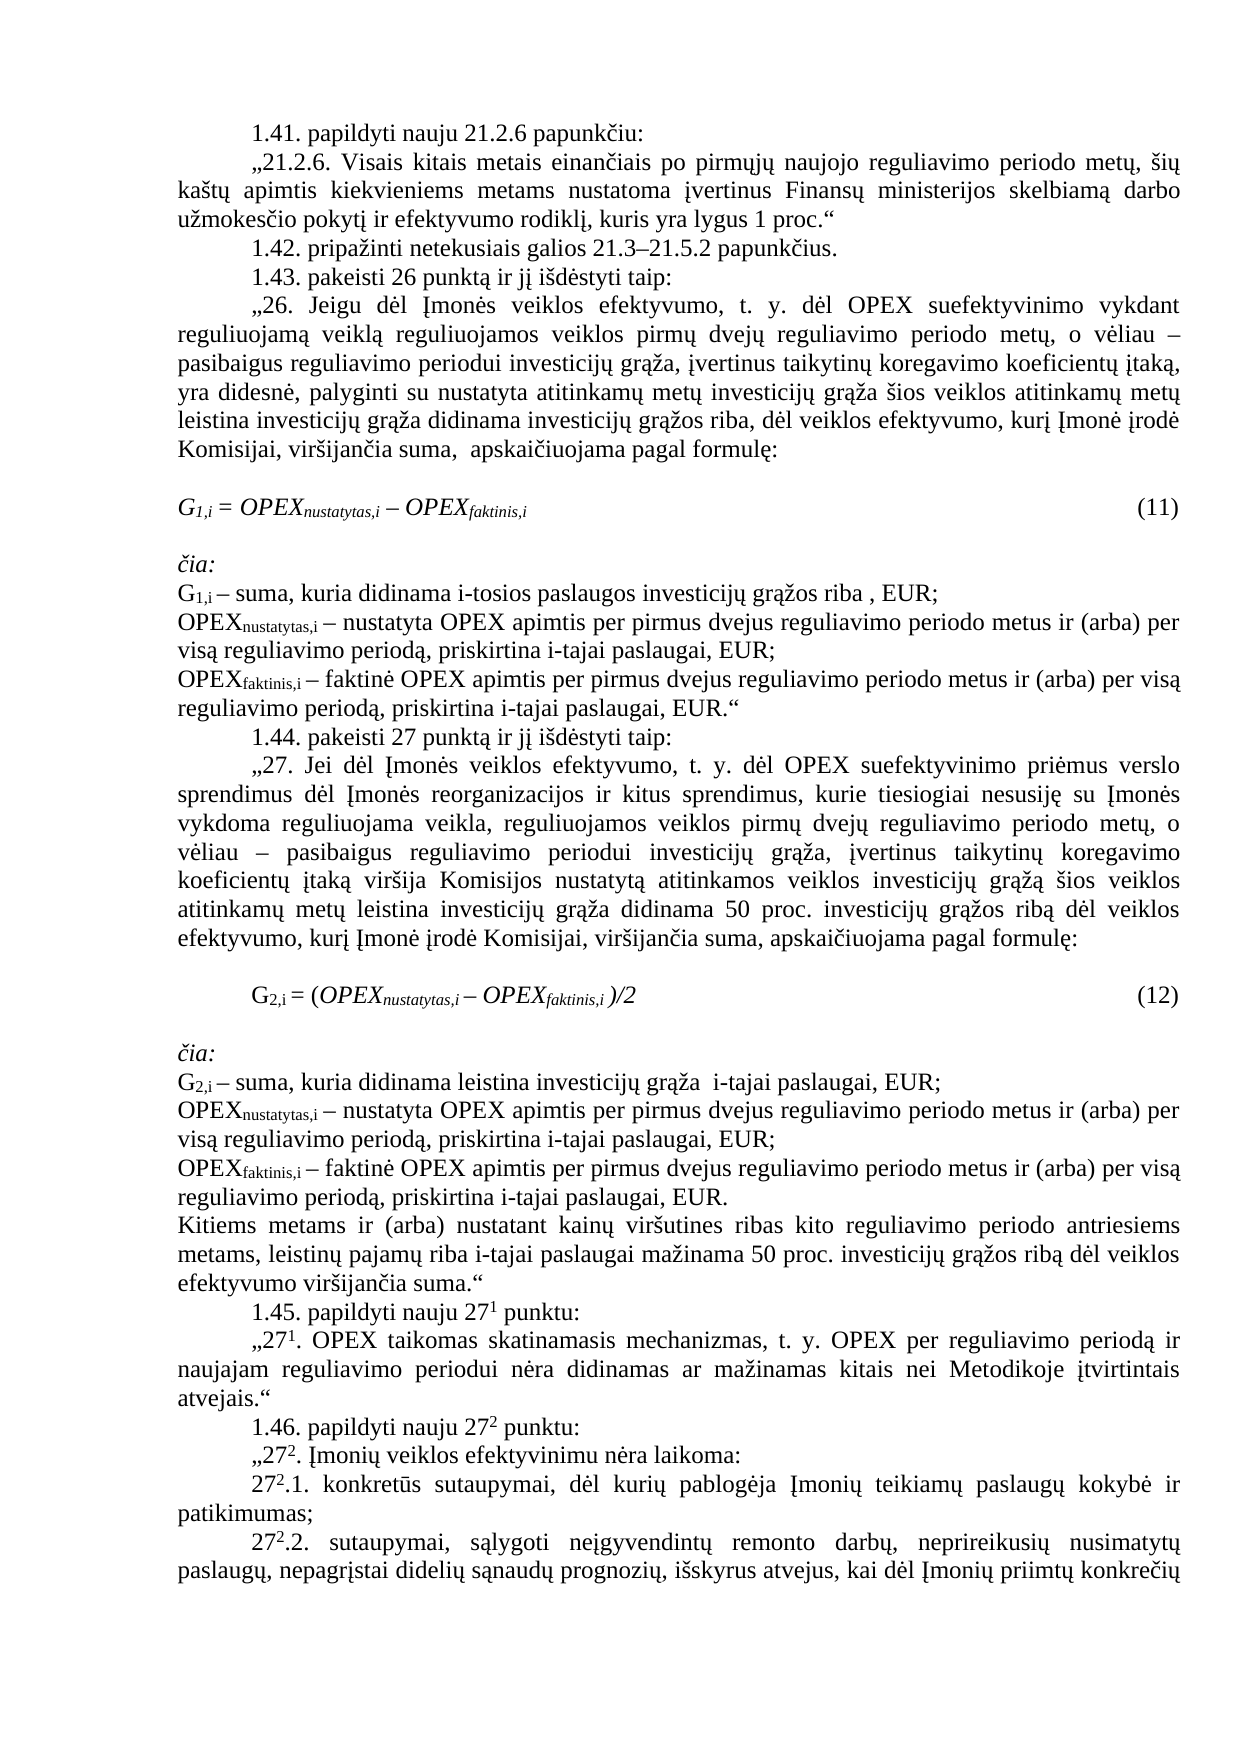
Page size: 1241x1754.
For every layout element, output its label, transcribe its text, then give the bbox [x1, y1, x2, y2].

text OPEXnustatytas,i – nustatyta OPEX apimtis per pirmus dvejus reguliavimo periodo metus ir (arba) per visą reguliavimo periodą, priskirtina i-tajai paslaugai, EUR; [177, 1096, 1181, 1153]
text 272.2. sutaupymai, sąlygoti neįgyvendintų remonto darbų, neprireikusių nusimatytų paslaugų, nepagrįstai didelių sąnaudų prognozių, išskyrus atvejus, kai dėl Įmonių priimtų konkrečių [177, 1527, 1181, 1584]
text „21.2.6. Visais kitais metais einančiais po pirmųjų naujojo reguliavimo periodo metų, šių kaštų apimtis kiekvieniems metams nustatoma įvertinus Finansų ministerijos skelbiamą darbo užmokesčio pokytį ir efektyvumo rodiklį, kuris yra lygus 1 proc.“ [177, 147, 1181, 233]
text čia: [177, 549, 1181, 578]
text čia: [177, 1038, 1181, 1067]
text G1,i = OPEXnustatytas,i – OPEXfaktinis,i (11) [177, 492, 1181, 521]
text Kitiems metams ir (arba) nustatant kainų viršutines ribas kito reguliavimo periodo antriesiems metams, leistinų pajamų riba i-tajai paslaugai mažinama 50 proc. investicijų grąžos ribą dėl veiklos efektyvumo viršijančia suma.“ [177, 1211, 1181, 1297]
text 1.41. papildyti nauju 21.2.6 papunkčiu: [251, 118, 1181, 147]
text „26. Jeigu dėl Įmonės veiklos efektyvumo, t. y. dėl OPEX suefektyvinimo vykdant reguliuojamą veiklą reguliuojamos veiklos pirmų dvejų reguliavimo periodo metų, o vėliau – pasibaigus reguliavimo periodui investicijų grąža, įvertinus taikytinų koregavimo koeficientų įtaką, yra didesnė, palyginti su nustatyta atitinkamų metų investicijų grąža šios veiklos atitinkamų metų leistina investicijų grąža didinama investicijų grąžos riba, dėl veiklos efektyvumo, kurį Įmonė įrodė Komisijai, viršijančia suma, apskaičiuojama pagal formulę: [177, 291, 1181, 463]
text 1.44. pakeisti 27 punktą ir jį išdėstyti taip: [177, 722, 1181, 751]
text „271. OPEX taikomas skatinamasis mechanizmas, t. y. OPEX per reguliavimo periodą ir naujajam reguliavimo periodui nėra didinamas ar mažinamas kitais nei Metodikoje įtvirtintais atvejais.“ [177, 1326, 1181, 1412]
text OPEXfaktinis,i – faktinė OPEX apimtis per pirmus dvejus reguliavimo periodo metus ir (arba) per visą reguliavimo periodą, priskirtina i-tajai paslaugai, EUR.“ [177, 664, 1181, 722]
text „27. Jei dėl Įmonės veiklos efektyvumo, t. y. dėl OPEX suefektyvinimo priėmus verslo sprendimus dėl Įmonės reorganizacijos ir kitus sprendimus, kurie tiesiogiai nesusiję su Įmonės vykdoma reguliuojama veikla, reguliuojamos veiklos pirmų dvejų reguliavimo periodo metų, o vėliau – pasibaigus reguliavimo periodui investicijų grąža, įvertinus taikytinų koregavimo koeficientų įtaką viršija Komisijos nustatytą atitinkamos veiklos investicijų grąžą šios veiklos atitinkamų metų leistina investicijų grąža didinama 50 proc. investicijų grąžos ribą dėl veiklos efektyvumo, kurį Įmonė įrodė Komisijai, viršijančia suma, apskaičiuojama pagal formulę: [177, 751, 1181, 952]
text OPEXnustatytas,i – nustatyta OPEX apimtis per pirmus dvejus reguliavimo periodo metus ir (arba) per visą reguliavimo periodą, priskirtina i-tajai paslaugai, EUR; [177, 607, 1181, 664]
text 1.43. pakeisti 26 punktą ir jį išdėstyti taip: [177, 262, 1181, 291]
text OPEXfaktinis,i – faktinė OPEX apimtis per pirmus dvejus reguliavimo periodo metus ir (arba) per visą reguliavimo periodą, priskirtina i-tajai paslaugai, EUR. [177, 1153, 1181, 1211]
text G1,i – suma, kuria didinama i-tosios paslaugos investicijų grąžos riba , EUR; [177, 578, 1181, 607]
text 272.1. konkretūs sutaupymai, dėl kurių pablogėja Įmonių teikiamų paslaugų kokybė ir patikimumas; [177, 1469, 1181, 1527]
text 1.42. pripažinti netekusiais galios 21.3–21.5.2 papunkčius. [177, 233, 1181, 262]
text 1.45. papildyti nauju 271 punktu: [177, 1297, 1181, 1326]
text 1.46. papildyti nauju 272 punktu: [177, 1412, 1181, 1441]
text G2,i = (OPEXnustatytas,i – OPEXfaktinis,i )/2 (12) [177, 981, 1181, 1009]
text „272. Įmonių veiklos efektyvinimu nėra laikoma: [177, 1441, 1181, 1469]
text G2,i – suma, kuria didinama leistina investicijų grąža i-tajai paslaugai, EUR; [177, 1067, 1181, 1096]
